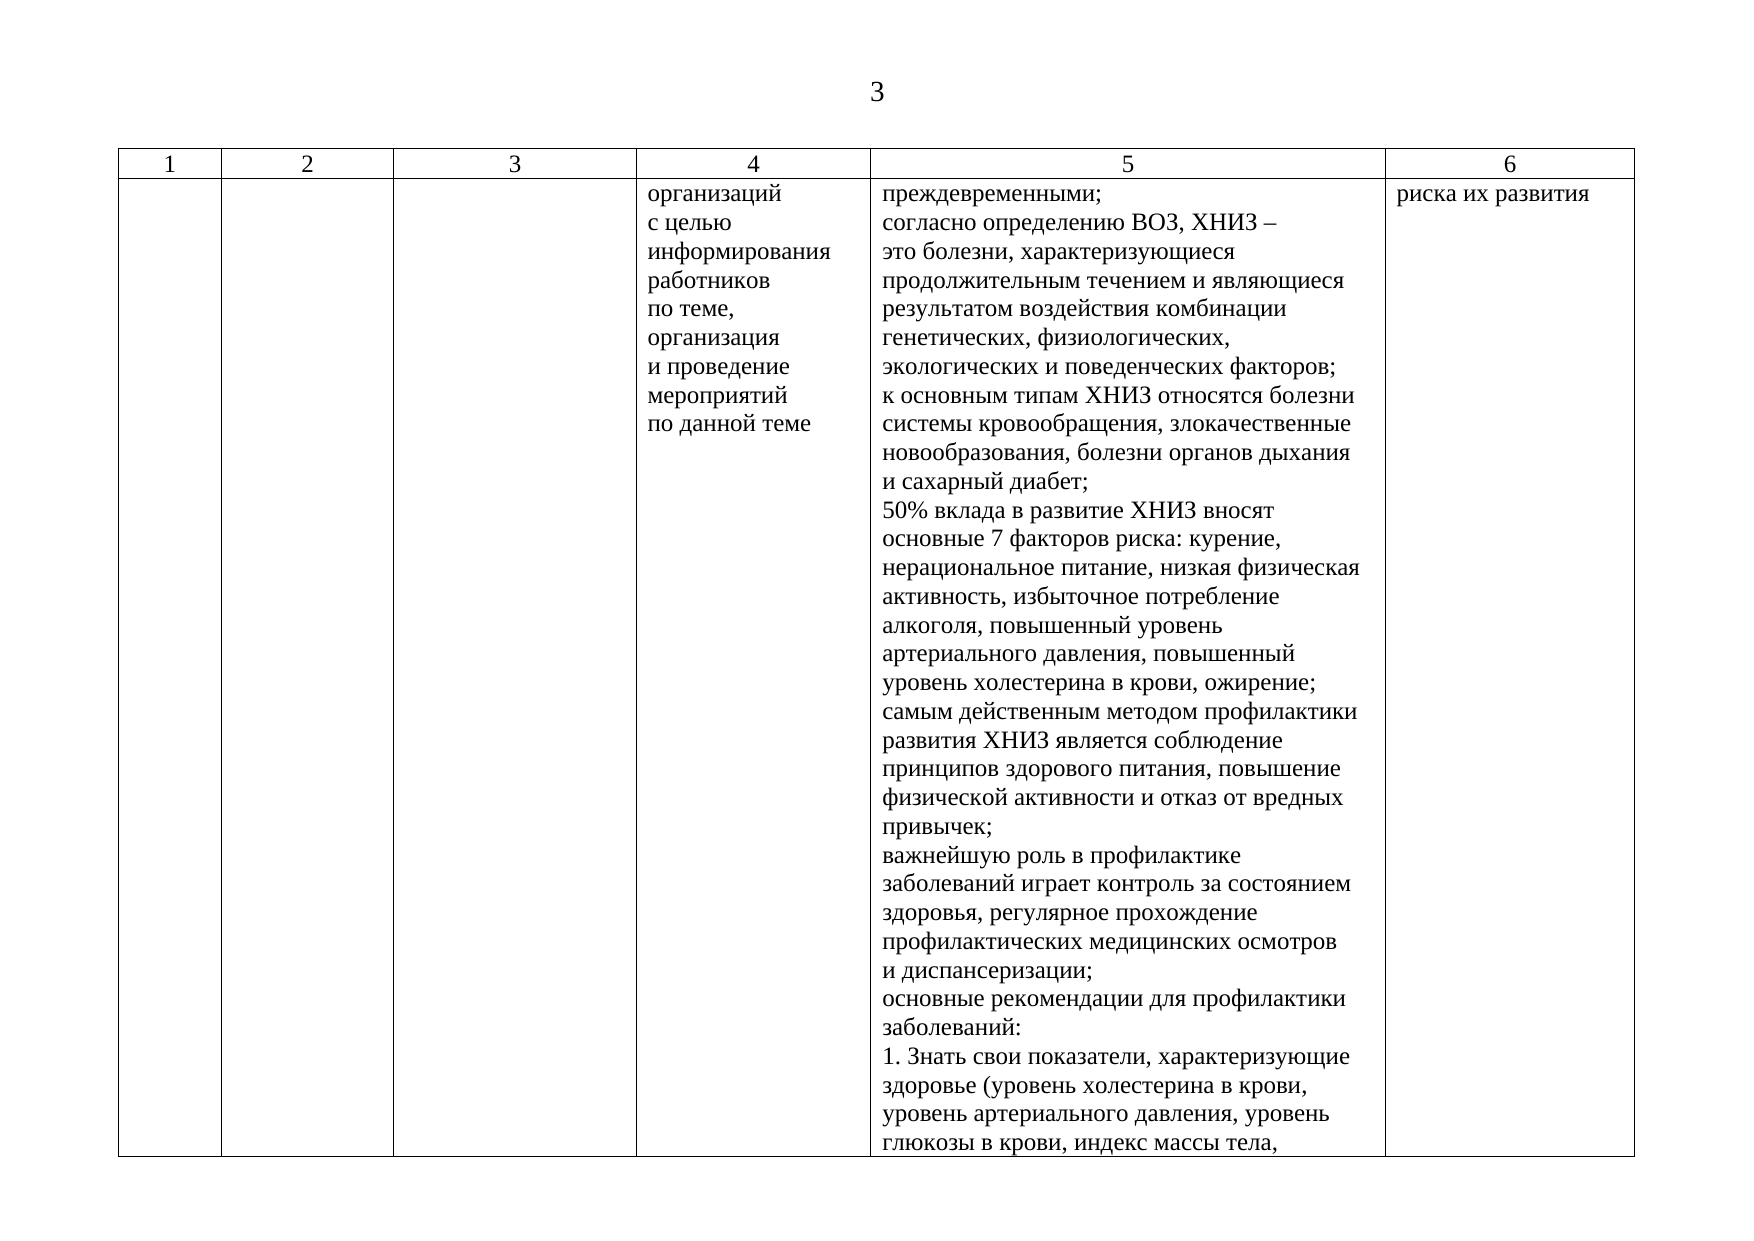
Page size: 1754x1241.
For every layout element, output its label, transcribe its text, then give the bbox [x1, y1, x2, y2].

table_header 6 [1386, 149, 1634, 177]
table_cell [119, 179, 221, 1156]
table_cell [394, 179, 636, 1156]
table_header 1 [119, 149, 221, 177]
table_header 4 [637, 149, 870, 177]
table_cell [222, 179, 393, 1156]
table_cell риска их развития [1386, 179, 1634, 1156]
table_cell преждевременными; согласно определению ВОЗ, ХНИЗ – это болезни, характеризующиеся продолжительным течением и являющиеся результатом воздействия комбинации генетических, физиологических, экологических и поведенческих факторов; к основным типам ХНИЗ относятся болезни системы кровообращения, злокачественные новообразования, болезни органов дыхания и сахарный диабет; 50% вклада в развитие ХНИЗ вносят основные 7 факторов риска: курение, нерациональное питание, низкая физическая активность, избыточное потребление алкоголя, повышенный уровень артериального давления, повышенный уровень холестерина в крови, ожирение; самым действенным методом профилактики развития ХНИЗ является соблюдение принципов здорового питания, повышение физической активности и отказ от вредных привычек; важнейшую роль в профилактике заболеваний играет контроль за состоянием здоровья, регулярное прохождение профилактических медицинских осмотров и диспансеризации; основные рекомендации для профилактики заболеваний: 1. Знать свои показатели, характеризующие здоровье (уровень холестерина в крови, уровень артериального давления, уровень глюкозы в крови, индекс массы тела, [871, 179, 1385, 1156]
table_header 5 [871, 149, 1385, 177]
table_header 2 [222, 149, 393, 177]
table_header 3 [394, 149, 636, 177]
table_cell организаций с целью информирования работников по теме, организация и проведение мероприятий по данной теме [637, 179, 870, 1156]
